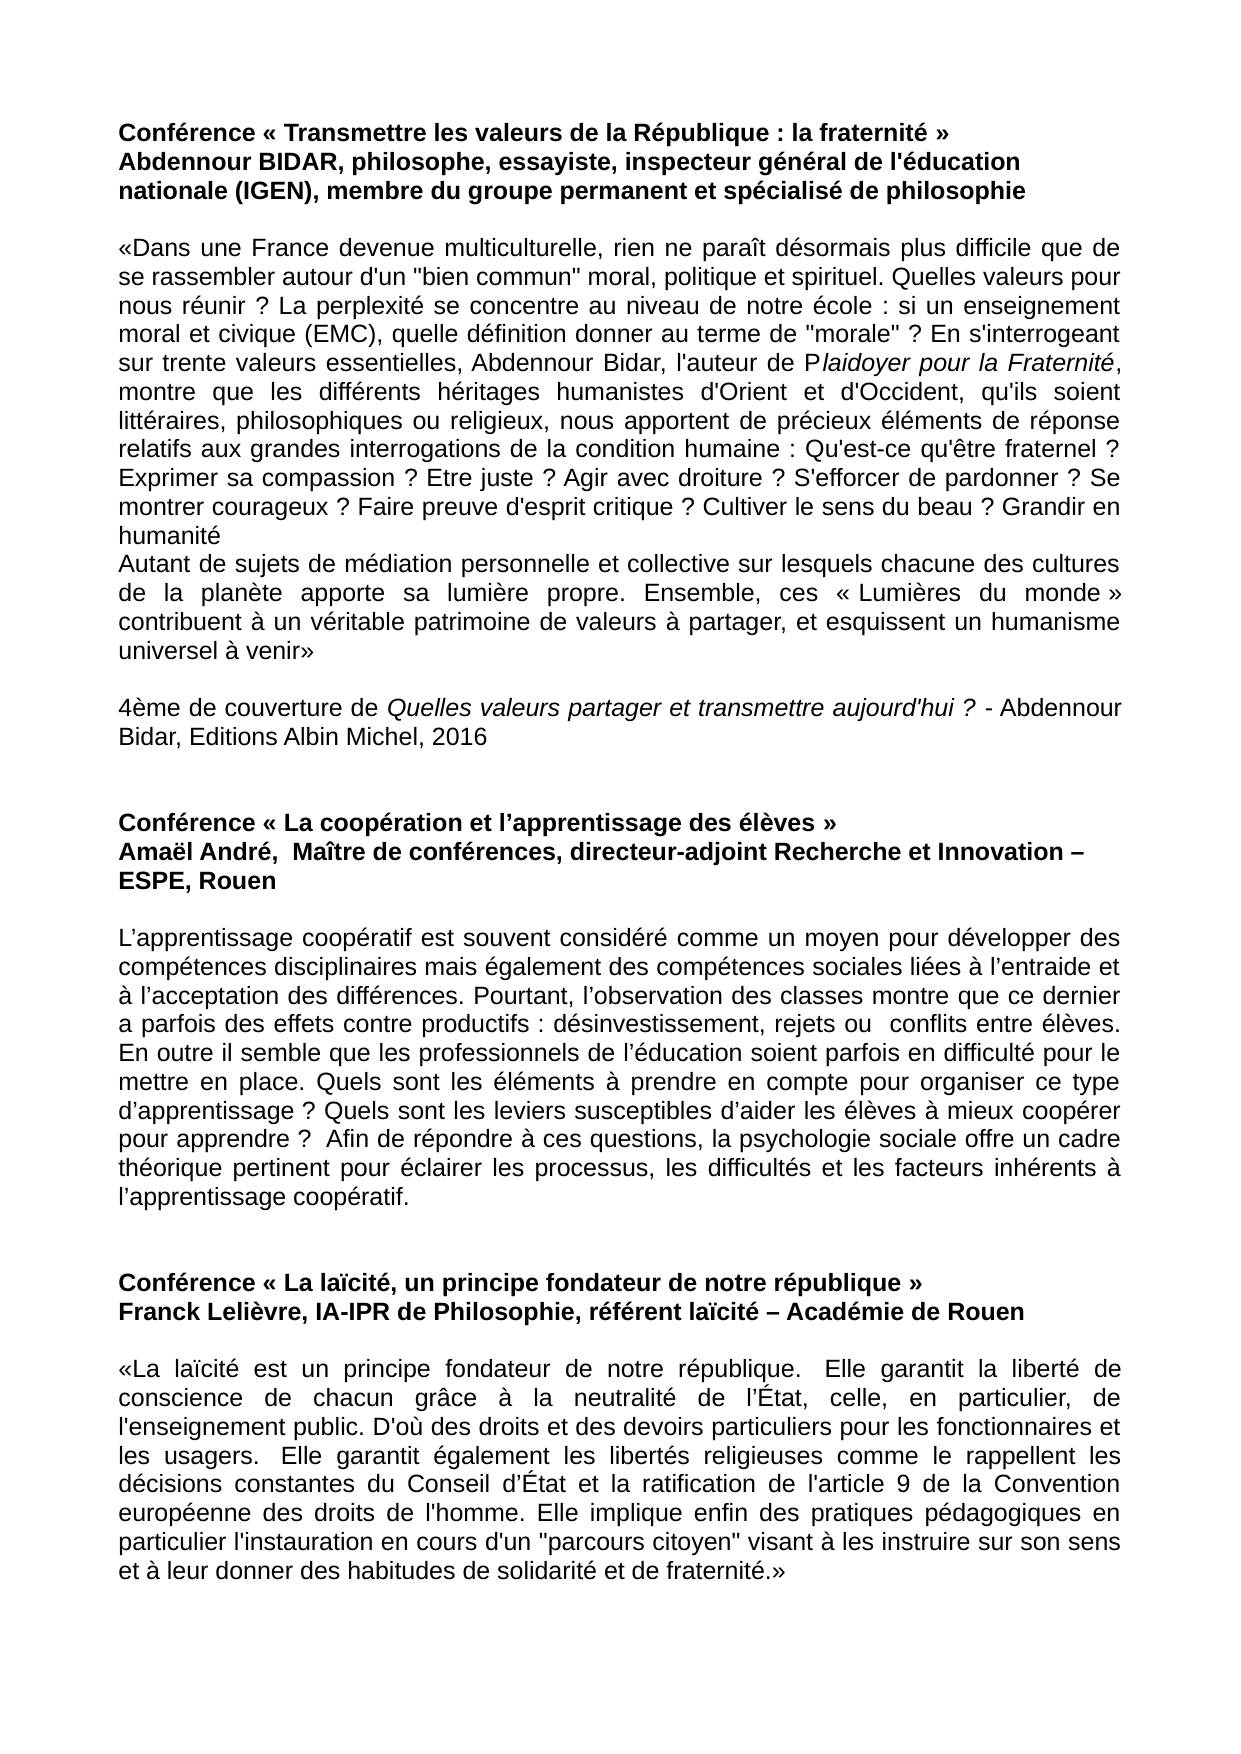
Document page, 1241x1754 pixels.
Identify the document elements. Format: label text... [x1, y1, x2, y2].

text Conférence « La coopération et l’apprentissage des élèves » [118, 808, 1122, 837]
text Franck Lelièvre, IA-IPR de Philosophie, référent laïcité – Académie de Rouen [118, 1297, 1122, 1326]
text Autant de sujets de médiation personnelle et collective sur lesquels chacune des cultures de la planète apporte sa lumière propre. Ensemble, ces « Lumières du monde » contribuent à un véritable patrimoine de valeurs à partager, et esquissent un humanisme universel à venir» [118, 549, 1122, 664]
text Abdennour BIDAR, philosophe, essayiste, inspecteur général de l'éducation nationale (IGEN), membre du groupe permanent et spécialisé de philosophie [118, 147, 1122, 204]
text 4ème de couverture de Quelles valeurs partager et transmettre aujourd'hui ? - Abdennour Bidar, Editions Albin Michel, 2016 [118, 693, 1122, 751]
text «La laïcité est un principe fondateur de notre république. Elle garantit la liberté de conscience de chacun grâce à la neutralité de l’État, celle, en particulier, de l'enseignement public. D'où des droits et des devoirs particuliers pour les fonctionnaires et les usagers. Elle garantit également les libertés religieuses comme le rappellent les décisions constantes du Conseil d’État et la ratification de l'article 9 de la Convention européenne des droits de l'homme. Elle implique enfin des pratiques pédagogiques en particulier l'instauration en cours d'un "parcours citoyen" visant à les instruire sur son sens et à leur donner des habitudes de solidarité et de fraternité.» [118, 1354, 1122, 1584]
text Amaël André, Maître de conférences, directeur-adjoint Recherche et Innovation – ESPE, Rouen [118, 837, 1122, 894]
text Conférence « La laïcité, un principe fondateur de notre république » [118, 1268, 1122, 1297]
text L’apprentissage coopératif est souvent considéré comme un moyen pour développer des compétences disciplinaires mais également des compétences sociales liées à l’entraide et à l’acceptation des différences. Pourtant, l’observation des classes montre que ce dernier a parfois des effets contre productifs : désinvestissement, rejets ou conflits entre élèves. En outre il semble que les professionnels de l’éducation soient parfois en difficulté pour le mettre en place. Quels sont les éléments à prendre en compte pour organiser ce type d’apprentissage ? Quels sont les leviers susceptibles d’aider les élèves à mieux coopérer pour apprendre ? Afin de répondre à ces questions, la psychologie sociale offre un cadre théorique pertinent pour éclairer les processus, les difficultés et les facteurs inhérents à l’apprentissage coopératif. [118, 923, 1122, 1211]
text «Dans une France devenue multiculturelle, rien ne paraît désormais plus difficile que de se rassembler autour d'un "bien commun" moral, politique et spirituel. Quelles valeurs pour nous réunir ? La perplexité se concentre au niveau de notre école : si un enseignement moral et civique (EMC), quelle définition donner au terme de "morale" ? En s'interrogeant sur trente valeurs essentielles, Abdennour Bidar, l'auteur de Plaidoyer pour la Fraternité, montre que les différents héritages humanistes d'Orient et d'Occident, qu'ils soient littéraires, philosophiques ou religieux, nous apportent de précieux éléments de réponse relatifs aux grandes interrogations de la condition humaine : Qu'est-ce qu'être fraternel ? Exprimer sa compassion ? Etre juste ? Agir avec droiture ? S'efforcer de pardonner ? Se montrer courageux ? Faire preuve d'esprit critique ? Cultiver le sens du beau ? Grandir en humanité [118, 233, 1122, 549]
text Conférence « Transmettre les valeurs de la République : la fraternité » [118, 118, 1122, 147]
